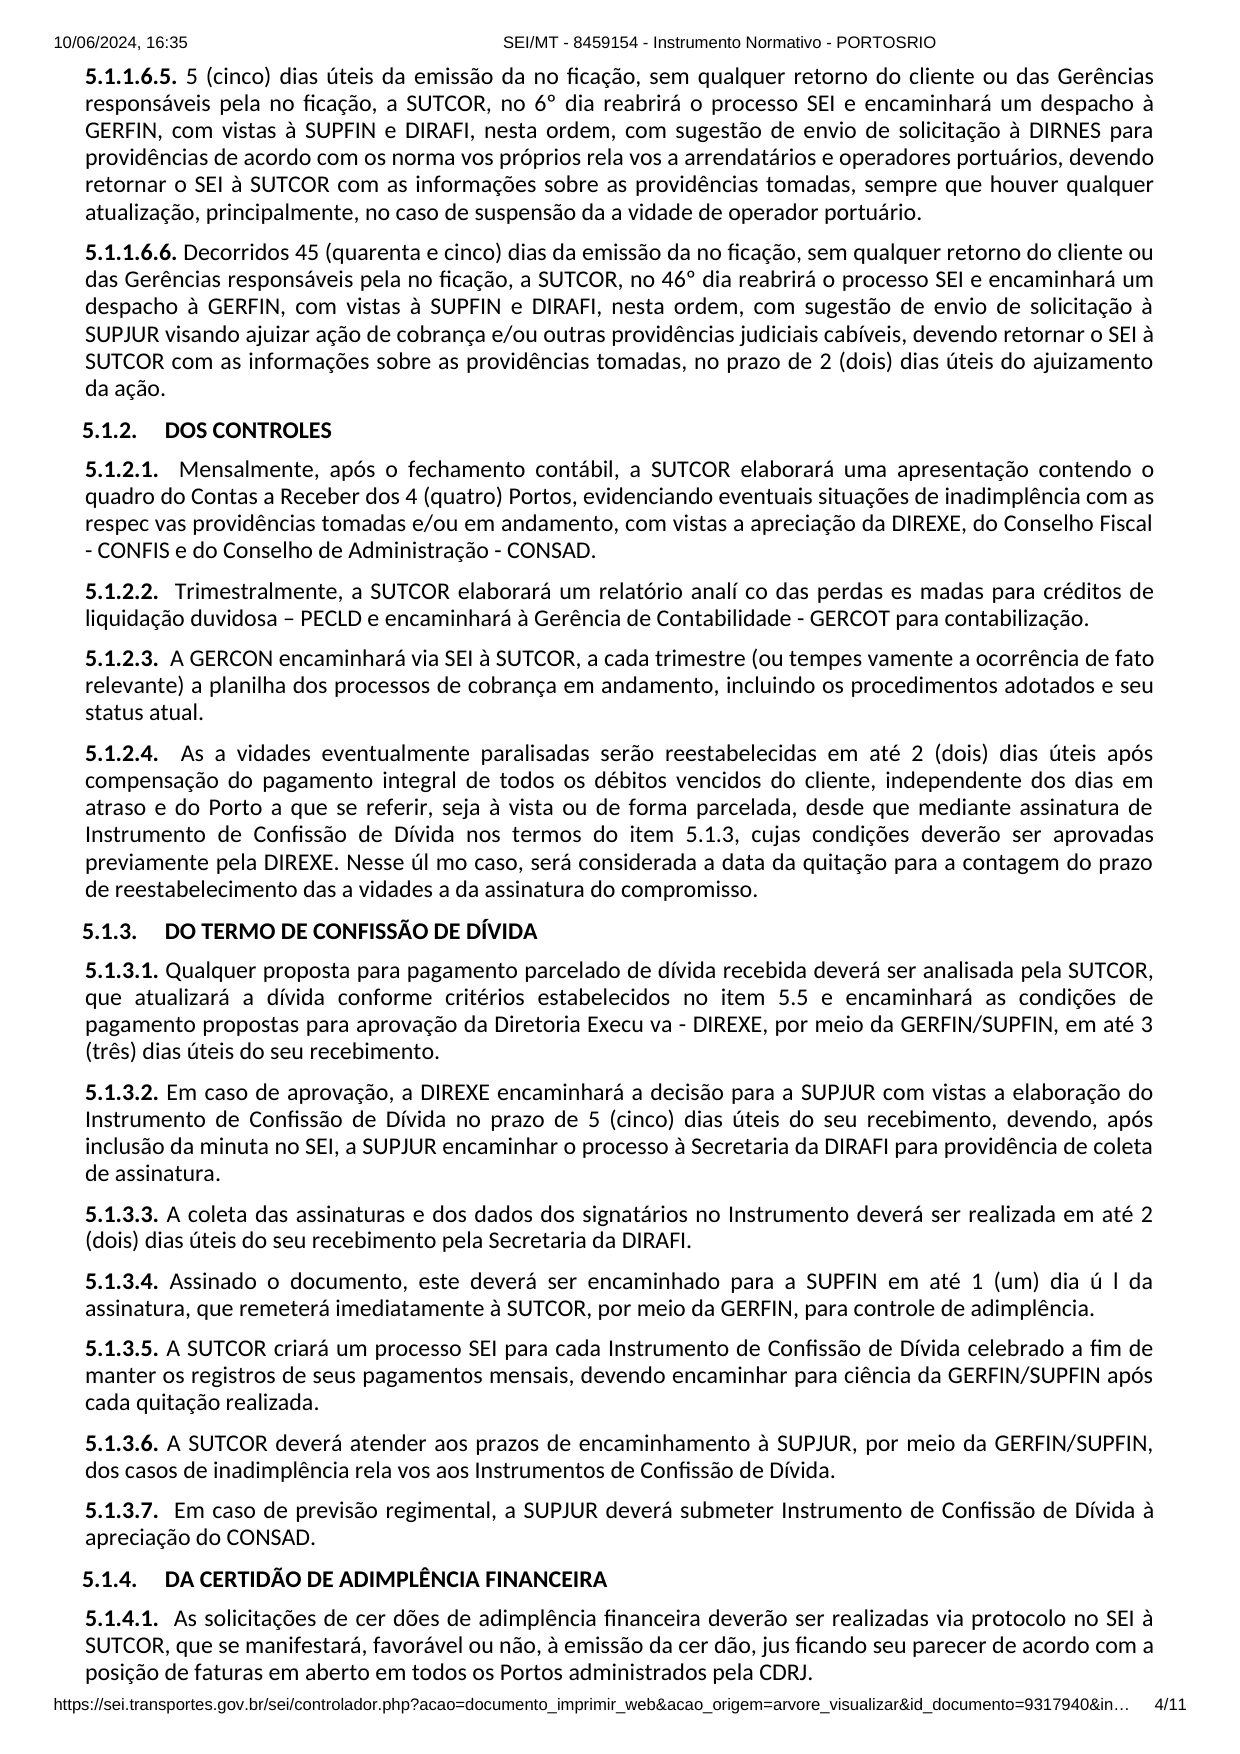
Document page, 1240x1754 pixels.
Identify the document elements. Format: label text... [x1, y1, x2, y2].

text 5.1.3.4. Assinado o documento, este deverá ser encaminhado para a SUPFIN em até 1 (um) dia ú l da assinatura, que remeterá imediatamente à SUTCOR, por meio da GERFIN, para controle de adimplência. [85, 1268, 1155, 1322]
text 5.1.2.3. A GERCON encaminhará via SEI à SUTCOR, a cada trimestre (ou tempes vamente a ocorrência de fato relevante) a planilha dos processos de cobrança em andamento, incluindo os procedimentos adotados e seu status atual. [85, 645, 1155, 727]
text 5.1.2.1. Mensalmente, após o fechamento contábil, a SUTCOR elaborará uma apresentação contendo o quadro do Contas a Receber dos 4 (quatro) Portos, evidenciando eventuais situações de inadimplência com as respec vas providências tomadas e/ou em andamento, com vistas a apreciação da DIREXE, do Conselho Fiscal - CONFIS e do Conselho de Administração - CONSAD. [85, 456, 1155, 565]
subtitle 5.1.4. DA CERTIDÃO DE ADIMPLÊNCIA FINANCEIRA [82, 1564, 1157, 1593]
text 5.1.3.3. A coleta das assinaturas e dos dados dos signatários no Instrumento deverá ser realizada em até 2 (dois) dias úteis do seu recebimento pela Secretaria da DIRAFI. [85, 1200, 1155, 1255]
subtitle 5.1.3. DO TERMO DE CONFISSÃO DE DÍVIDA [82, 916, 1157, 945]
text 5.1.1.6.6. Decorridos 45 (quarenta e cinco) dias da emissão da no ficação, sem qualquer retorno do cliente ou das Gerências responsáveis pela no ficação, a SUTCOR, no 46º dia reabrirá o processo SEI e encaminhará um despacho à GERFIN, com vistas à SUPFIN e DIRAFI, nesta ordem, com sugestão de envio de solicitação à SUPJUR visando ajuizar ação de cobrança e/ou outras providências judiciais cabíveis, devendo retornar o SEI à SUTCOR com as informações sobre as providências tomadas, no prazo de 2 (dois) dias úteis do ajuizamento da ação. [85, 239, 1155, 402]
text 5.1.3.1. Qualquer proposta para pagamento parcelado de dívida recebida deverá ser analisada pela SUTCOR, que atualizará a dívida conforme critérios estabelecidos no item 5.5 e encaminhará as condições de pagamento propostas para aprovação da Diretoria Execu va - DIREXE, por meio da GERFIN/SUPFIN, em até 3 (três) dias úteis do seu recebimento. [85, 957, 1155, 1066]
text 5.1.4.1. As solicitações de cer dões de adimplência financeira deverão ser realizadas via protocolo no SEI à SUTCOR, que se manifestará, favorável ou não, à emissão da cer dão, jus ficando seu parecer de acordo com a posição de faturas em aberto em todos os Portos administrados pela CDRJ. [85, 1604, 1155, 1686]
subtitle 5.1.2. DOS CONTROLES [82, 415, 1157, 444]
text 5.1.2.4. As a vidades eventualmente paralisadas serão reestabelecidas em até 2 (dois) dias úteis após compensação do pagamento integral de todos os débitos vencidos do cliente, independente dos dias em atraso e do Porto a que se referir, seja à vista ou de forma parcelada, desde que mediante assinatura de Instrumento de Confissão de Dívida nos termos do item 5.1.3, cujas condições deverão ser aprovadas previamente pela DIREXE. Nesse úl mo caso, será considerada a data da quitação para a contagem do prazo de reestabelecimento das a vidades a da assinatura do compromisso. [85, 739, 1155, 903]
text 5.1.3.5. A SUTCOR criará um processo SEI para cada Instrumento de Confissão de Dívida celebrado a fim de manter os registros de seus pagamentos mensais, devendo encaminhar para ciência da GERFIN/SUPFIN após cada quitação realizada. [85, 1335, 1155, 1417]
text 5.1.2.2. Trimestralmente, a SUTCOR elaborará um relatório analí co das perdas es madas para créditos de liquidação duvidosa – PECLD e encaminhará à Gerência de Contabilidade - GERCOT para contabilização. [85, 578, 1155, 632]
text 5.1.3.7. Em caso de previsão regimental, a SUPJUR deverá submeter Instrumento de Confissão de Dívida à apreciação do CONSAD. [85, 1497, 1155, 1551]
text 5.1.3.2. Em caso de aprovação, a DIREXE encaminhará a decisão para a SUPJUR com vistas a elaboração do Instrumento de Confissão de Dívida no prazo de 5 (cinco) dias úteis do seu recebimento, devendo, após inclusão da minuta no SEI, a SUPJUR encaminhar o processo à Secretaria da DIRAFI para providência de coleta de assinatura. [85, 1078, 1155, 1187]
text 5.1.1.6.5. 5 (cinco) dias úteis da emissão da no ficação, sem qualquer retorno do cliente ou das Gerências responsáveis pela no ficação, a SUTCOR, no 6º dia reabrirá o processo SEI e encaminhará um despacho à GERFIN, com vistas à SUPFIN e DIRAFI, nesta ordem, com sugestão de envio de solicitação à DIRNES para providências de acordo com os norma vos próprios rela vos a arrendatários e operadores portuários, devendo retornar o SEI à SUTCOR com as informações sobre as providências tomadas, sempre que houver qualquer atualização, principalmente, no caso de suspensão da a vidade de operador portuário. [85, 62, 1155, 226]
text 5.1.3.6. A SUTCOR deverá atender aos prazos de encaminhamento à SUPJUR, por meio da GERFIN/SUPFIN, dos casos de inadimplência rela vos aos Instrumentos de Confissão de Dívida. [85, 1429, 1155, 1484]
